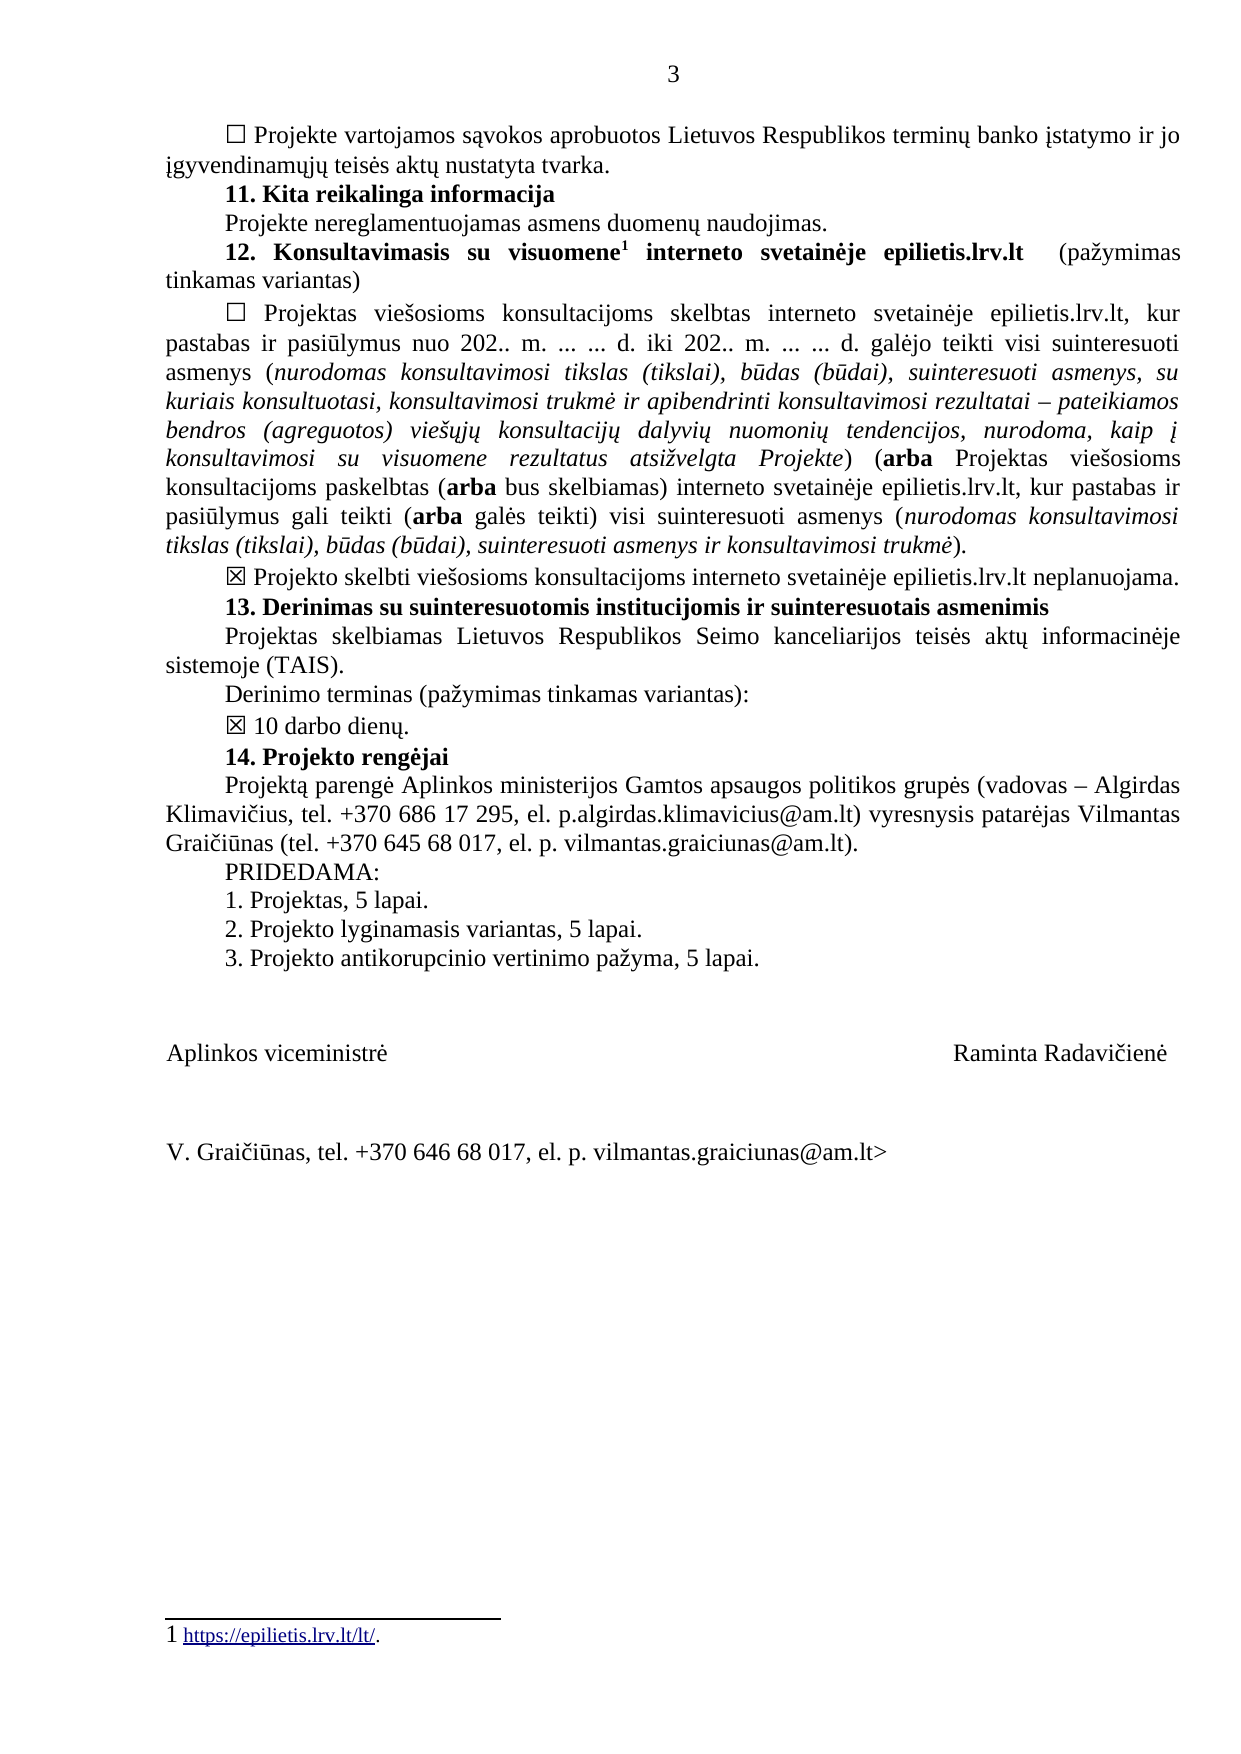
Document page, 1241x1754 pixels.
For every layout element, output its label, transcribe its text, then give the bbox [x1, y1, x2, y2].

text Projekte nereglamentuojamas asmens duomenų naudojimas. [165, 208, 1181, 237]
text ☐ Projektas viešosioms konsultacijoms skelbtas interneto svetainėje epilietis.lrv.lt, kur pastabas ir pasiūlymus nuo 202.. m. ... ... d. iki 202.. m. ... ... d. galėjo teikti visi suinteresuoti asmenys (nurodomas konsultavimosi tikslas (tikslai), būdas (būdai), suinteresuoti asmenys, su kuriais konsultuotasi, konsultavimosi trukmė ir apibendrinti konsultavimosi rezultatai – pateikiamos bendros (agreguotos) viešųjų konsultacijų dalyvių nuomonių tendencijos, nurodoma, kaip į konsultavimosi su visuomene rezultatus atsižvelgta Projekte) (arba Projektas viešosioms konsultacijoms paskelbtas (arba bus skelbiamas) interneto svetainėje epilietis.lrv.lt, kur pastabas ir pasiūlymus gali teikti (arba galės teikti) visi suinteresuoti asmenys (nurodomas konsultavimosi tikslas (tikslai), būdas (būdai), suinteresuoti asmenys ir konsultavimosi trukmė). [165, 294, 1181, 558]
table_header Raminta Radavičienė [668, 972, 1171, 1071]
text 11. Kita reikalinga informacija [165, 179, 1181, 208]
text Derinimo terminas (pažymimas tinkamas variantas): [165, 679, 1181, 707]
text ☐ Projekte vartojamos sąvokos aprobuotos Lietuvos Respublikos terminų banko įstatymo ir jo įgyvendinamųjų teisės aktų nustatyta tvarka. [165, 117, 1181, 179]
text ☒ 10 darbo dienų. [165, 707, 1181, 742]
text 14. Projekto rengėjai [165, 742, 1181, 770]
text ☒ Projekto skelbti viešosioms konsultacijoms interneto svetainėje epilietis.lrv.lt neplanuojama. [165, 558, 1181, 592]
text 13. Derinimas su suinteresuotomis institucijomis ir suinteresuotais asmenimis [165, 592, 1181, 621]
table_header Aplinkos viceministrė [166, 972, 668, 1071]
text https://epilietis.lrv.lt/lt/. [165, 1619, 1181, 1647]
text Projektą parengė Aplinkos ministerijos Gamtos apsaugos politikos grupės (vadovas – Algirdas Klimavičius, tel. +370 686 17 295, el. p.algirdas.klimavicius@am.lt) vyresnysis patarėjas Vilmantas Graičiūnas (tel. +370 645 68 017, el. p. vilmantas.graiciunas@am.lt). [165, 770, 1181, 857]
text 2. Projekto lyginamasis variantas, 5 lapai. [165, 914, 1181, 943]
text Projektas skelbiamas Lietuvos Respublikos Seimo kanceliarijos teisės aktų informacinėje sistemoje (TAIS). [165, 621, 1181, 679]
text 3. Projekto antikorupcinio vertinimo pažyma, 5 lapai. [165, 943, 1181, 972]
text PRIDEDAMA: [165, 857, 1181, 885]
table_cell [668, 1071, 1171, 1137]
text 12. Konsultavimasis su visuomene interneto svetainėje epilietis.lrv.lt (pažymimas tinkamas variantas) [165, 237, 1181, 294]
table_cell V. Graičiūnas, tel. +370 646 68 017, el. p. vilmantas.graiciunas@am.lt> [166, 1137, 1171, 1172]
table_cell [166, 1071, 668, 1137]
text 1. Projektas, 5 lapai. [165, 885, 1181, 914]
